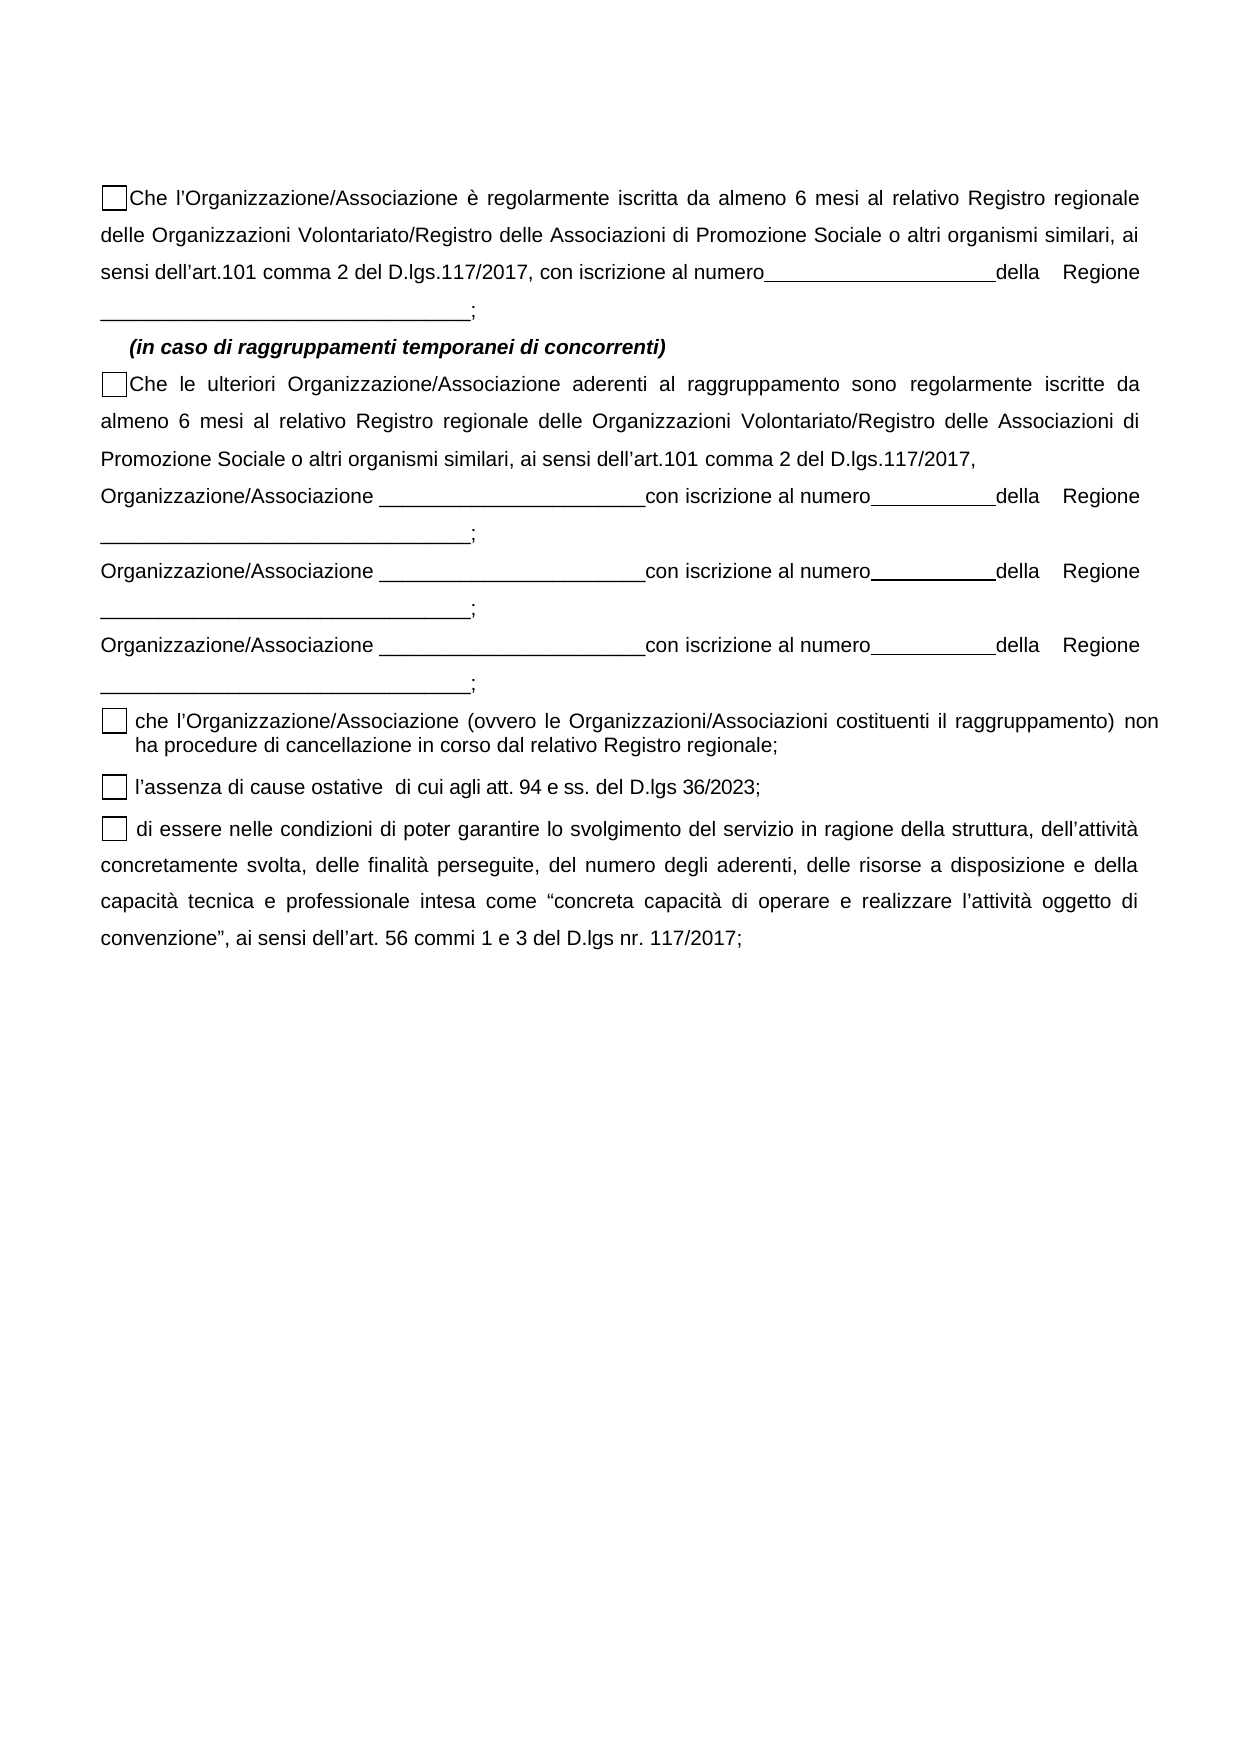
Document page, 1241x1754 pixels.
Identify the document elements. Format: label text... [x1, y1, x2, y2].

text Che le ulteriori Organizzazione/Associazione aderenti al raggruppamento sono regolarmente iscritte da almeno 6 mesi al relativo Registro regionale delle Organizzazioni Volontariato/Registro delle Associazioni di Promozione Sociale o altri organismi similari, ai sensi dell’art.101 comma 2 del D.lgs.117/2017, [100, 372, 1140, 471]
text Organizzazione/Associazione _______________________con iscrizione al numero della Regione ________________________________; [100, 558, 1140, 620]
text Organizzazione/Associazione _______________________con iscrizione al numero della Regione ________________________________; [100, 484, 1140, 545]
text Organizzazione/Associazione _______________________con iscrizione al numero della Regione ________________________________; [100, 633, 1140, 694]
text l’assenza di cause ostative di cui agli att. 94 e ss. del D.lgs 36/2023; [135, 775, 1159, 799]
text di essere nelle condizioni di poter garantire lo svolgimento del servizio in ragione della struttura, dell’attività concretamente svolta, delle finalità perseguite, del numero degli aderenti, delle risorse a disposizione e della capacità tecnica e professionale intesa come “concreta capacità di operare e realizzare l’attività oggetto di convenzione”, ai sensi dell’art. 56 commi 1 e 3 del D.lgs nr. 117/2017; [100, 816, 1140, 949]
text Che l’Organizzazione/Associazione è regolarmente iscritta da almeno 6 mesi al relativo Registro regionale delle Organizzazioni Volontariato/Registro delle Associazioni di Promozione Sociale o altri organismi similari, ai sensi dell’art.101 comma 2 del D.lgs.117/2017, con iscrizione al numero della Regione ________________________________; [100, 186, 1140, 321]
text che l’Organizzazione/Associazione (ovvero le Organizzazioni/Associazioni costituenti il raggruppamento) non ha procedure di cancellazione in corso dal relativo Registro regionale; [135, 708, 1159, 756]
text (in caso di raggruppamenti temporanei di concorrenti) [100, 335, 1140, 359]
